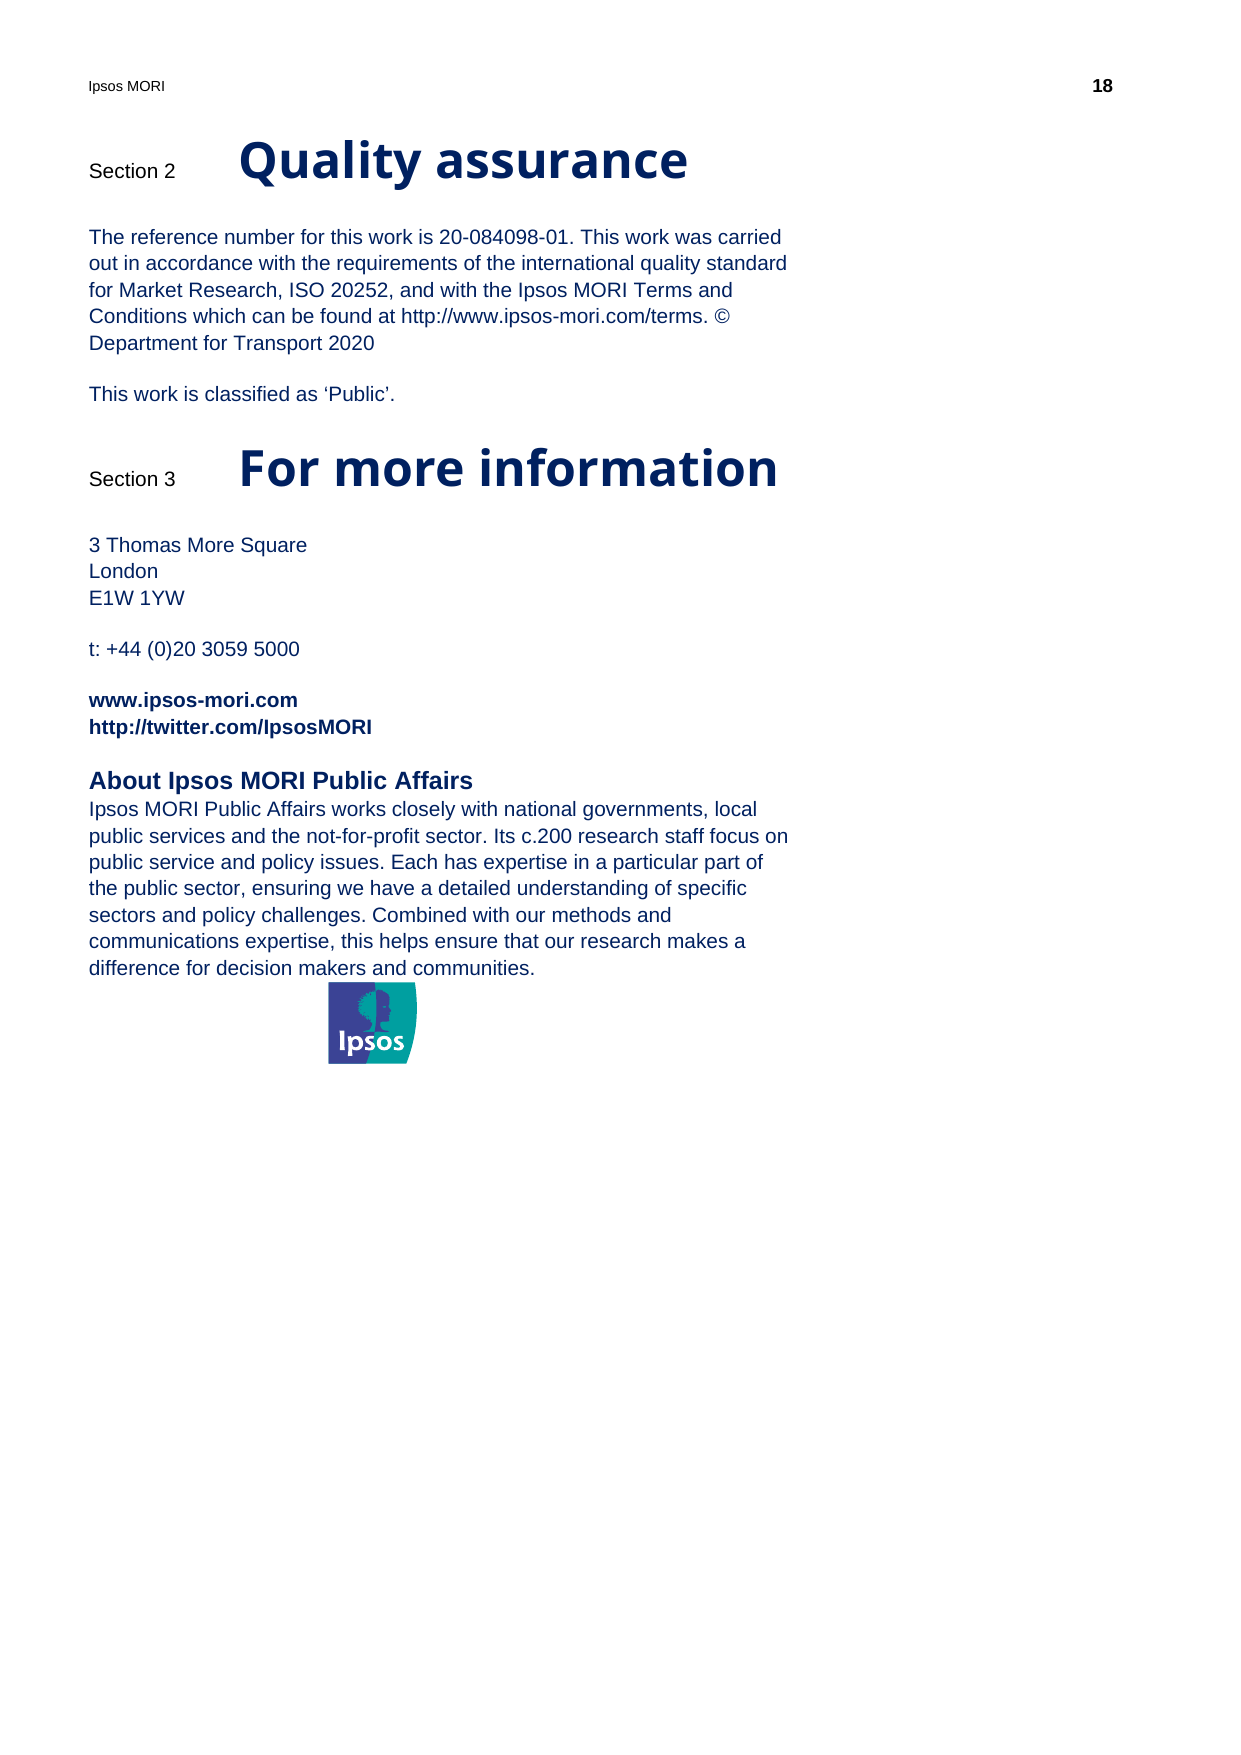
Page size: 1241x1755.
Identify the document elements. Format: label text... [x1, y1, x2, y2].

text The reference number for this work is 20-084098-01. This work was carried out in accordance with the requirements of the international quality standard for Market Research, ISO 20252, and with the Ipsos MORI Terms and Conditions which can be found at http://www.ipsos-mori.com/terms. © Department for Transport 2020 [89, 225, 797, 354]
text www.ipsos-mori.com http://twitter.com/IpsosMORI [89, 688, 797, 739]
text 3 Thomas More Square London E1W 1YW [89, 533, 797, 609]
text This work is classified as ‘Public’. [89, 382, 797, 406]
subtitle Quality assurance [89, 125, 1152, 193]
text About Ipsos MORI Public Affairs Ipsos MORI Public Affairs works closely with national governments, local public services and the not-for-profit sector. Its c.200 research staff focus on public service and policy issues. Each has expertise in a particular part of the public sector, ensuring we have a detailed understanding of specific sectors and policy challenges. Combined with our methods and communications expertise, this helps ensure that our research makes a difference for decision makers and communities. [89, 766, 797, 1064]
text t: +44 (0)20 3059 5000 [89, 637, 797, 661]
subtitle For more information [89, 433, 1152, 501]
